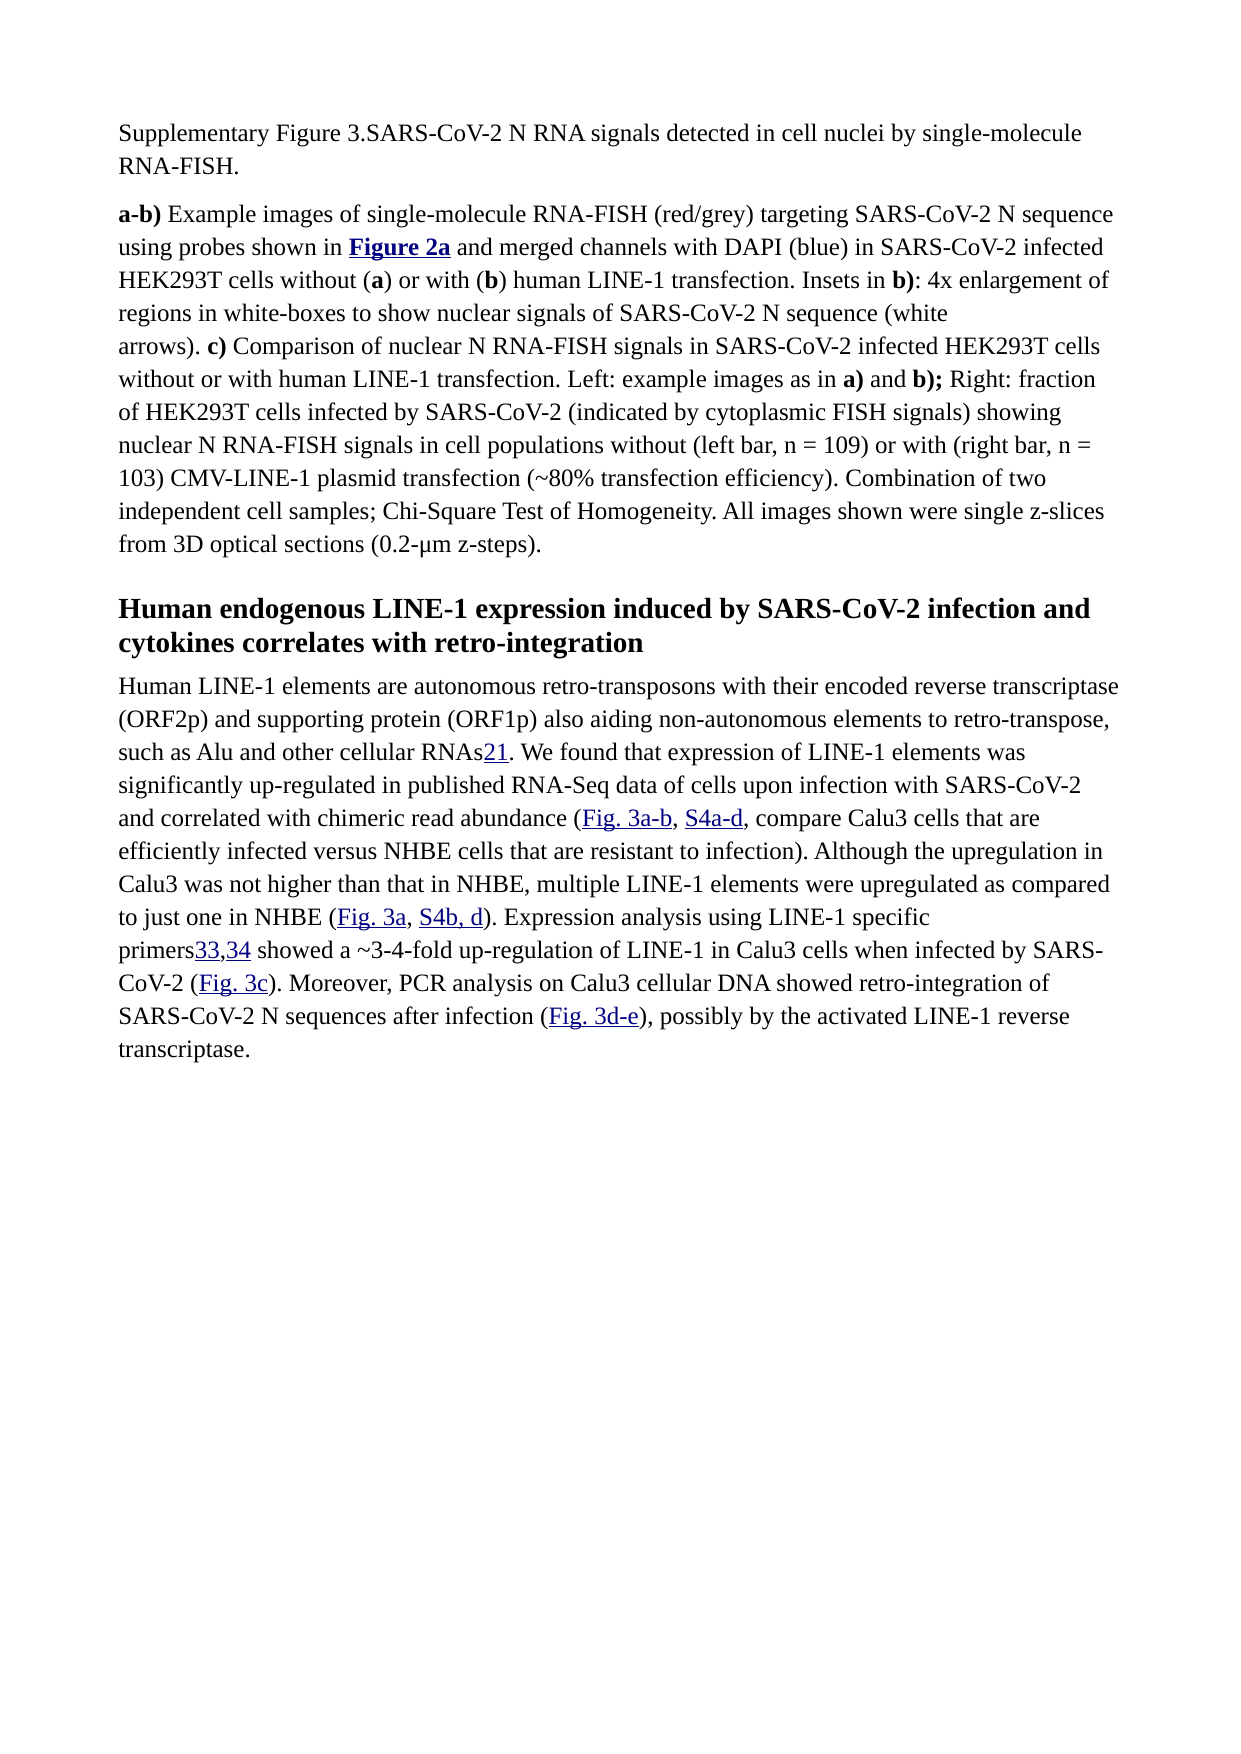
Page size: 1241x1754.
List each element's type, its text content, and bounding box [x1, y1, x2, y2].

text a-b) Example images of single-molecule RNA-FISH (red/grey) targeting SARS-CoV-2 N sequence using probes shown in Figure 2a and merged channels with DAPI (blue) in SARS-CoV-2 infected HEK293T cells without (a) or with (b) human LINE-1 transfection. Insets in b): 4x enlargement of regions in white-boxes to show nuclear signals of SARS-CoV-2 N sequence (white arrows). c) Comparison of nuclear N RNA-FISH signals in SARS-CoV-2 infected HEK293T cells without or with human LINE-1 transfection. Left: example images as in a) and b); Right: fraction of HEK293T cells infected by SARS-CoV-2 (indicated by cytoplasmic FISH signals) showing nuclear N RNA-FISH signals in cell populations without (left bar, n = 109) or with (right bar, n = 103) CMV-LINE-1 plasmid transfection (~80% transfection efficiency). Combination of two independent cell samples; Chi-Square Test of Homogeneity. All images shown were single z-slices from 3D optical sections (0.2-μm z-steps). [118, 199, 1122, 558]
text Human LINE-1 elements are autonomous retro-transposons with their encoded reverse transcriptase (ORF2p) and supporting protein (ORF1p) also aiding non-autonomous elements to retro-transpose, such as Alu and other cellular RNAs21. We found that expression of LINE-1 elements was significantly up-regulated in published RNA-Seq data of cells upon infection with SARS-CoV-2 and correlated with chimeric read abundance (Fig. 3a-b, S4a-d, compare Calu3 cells that are efficiently infected versus NHBE cells that are resistant to infection). Although the upregulation in Calu3 was not higher than that in NHBE, multiple LINE-1 elements were upregulated as compared to just one in NHBE (Fig. 3a, S4b, d). Expression analysis using LINE-1 specific primers33,34 showed a ~3-4-fold up-regulation of LINE-1 in Calu3 cells when infected by SARS-CoV-2 (Fig. 3c). Moreover, PCR analysis on Calu3 cellular DNA showed retro-integration of SARS-CoV-2 N sequences after infection (Fig. 3d-e), possibly by the activated LINE-1 reverse transcriptase. [118, 671, 1122, 1063]
subtitle Human endogenous LINE-1 expression induced by SARS-CoV-2 infection and cytokines correlates with retro-integration [118, 591, 1122, 658]
text Supplementary Figure 3.SARS-CoV-2 N RNA signals detected in cell nuclei by single-molecule RNA-FISH. [118, 118, 1122, 180]
